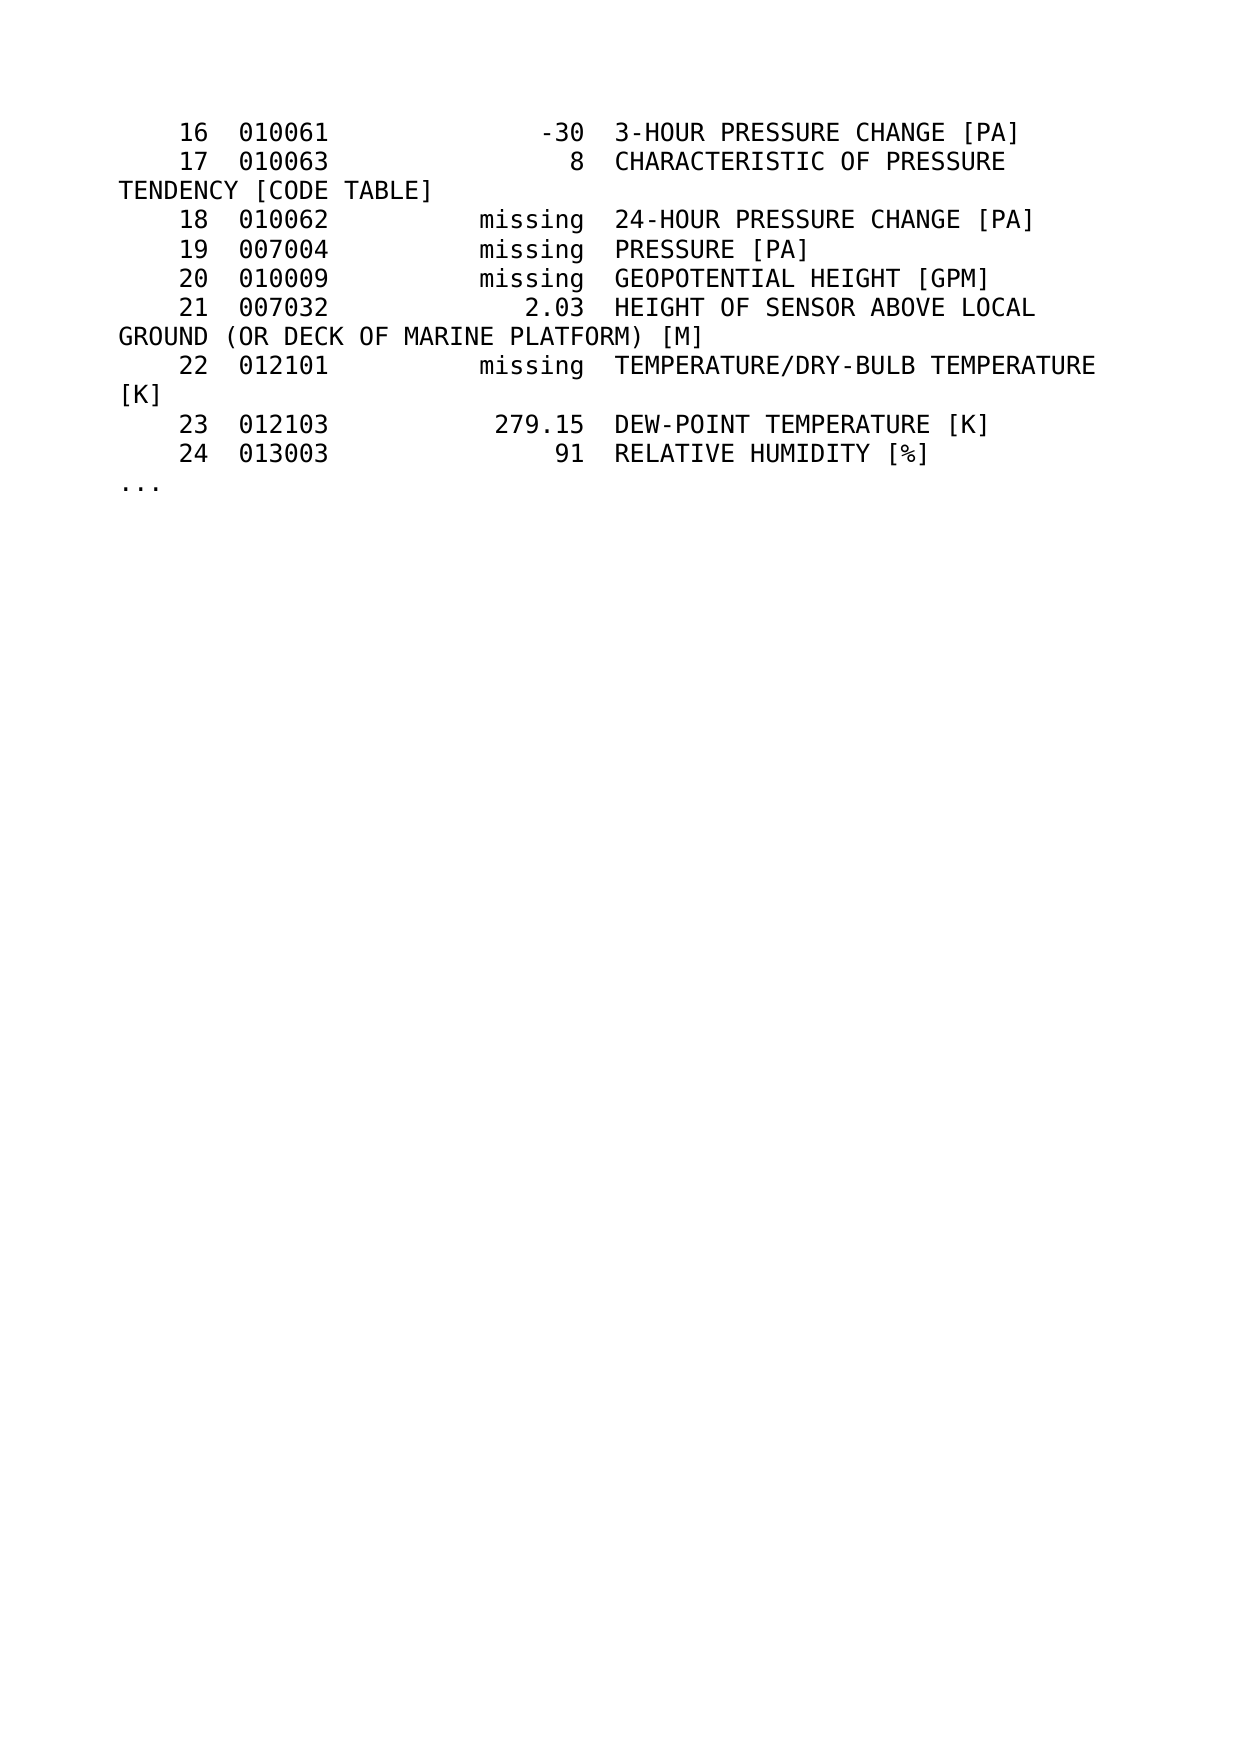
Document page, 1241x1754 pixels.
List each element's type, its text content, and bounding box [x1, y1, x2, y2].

text 16 010061 -30 3-HOUR PRESSURE CHANGE [PA] 17 010063 8 CHARACTERISTIC OF PRESSURE TENDENCY [CODE TABLE] 18 010062 missing 24-HOUR PRESSURE CHANGE [PA] 19 007004 missing PRESSURE [PA] 20 010009 missing GEOPOTENTIAL HEIGHT [GPM] 21 007032 2.03 HEIGHT OF SENSOR ABOVE LOCAL GROUND (OR DECK OF MARINE PLATFORM) [M] 22 012101 missing TEMPERATURE/DRY-BULB TEMPERATURE [K] 23 012103 279.15 DEW-POINT TEMPERATURE [K] 24 013003 91 RELATIVE HUMIDITY [%] ... [118, 118, 1122, 497]
